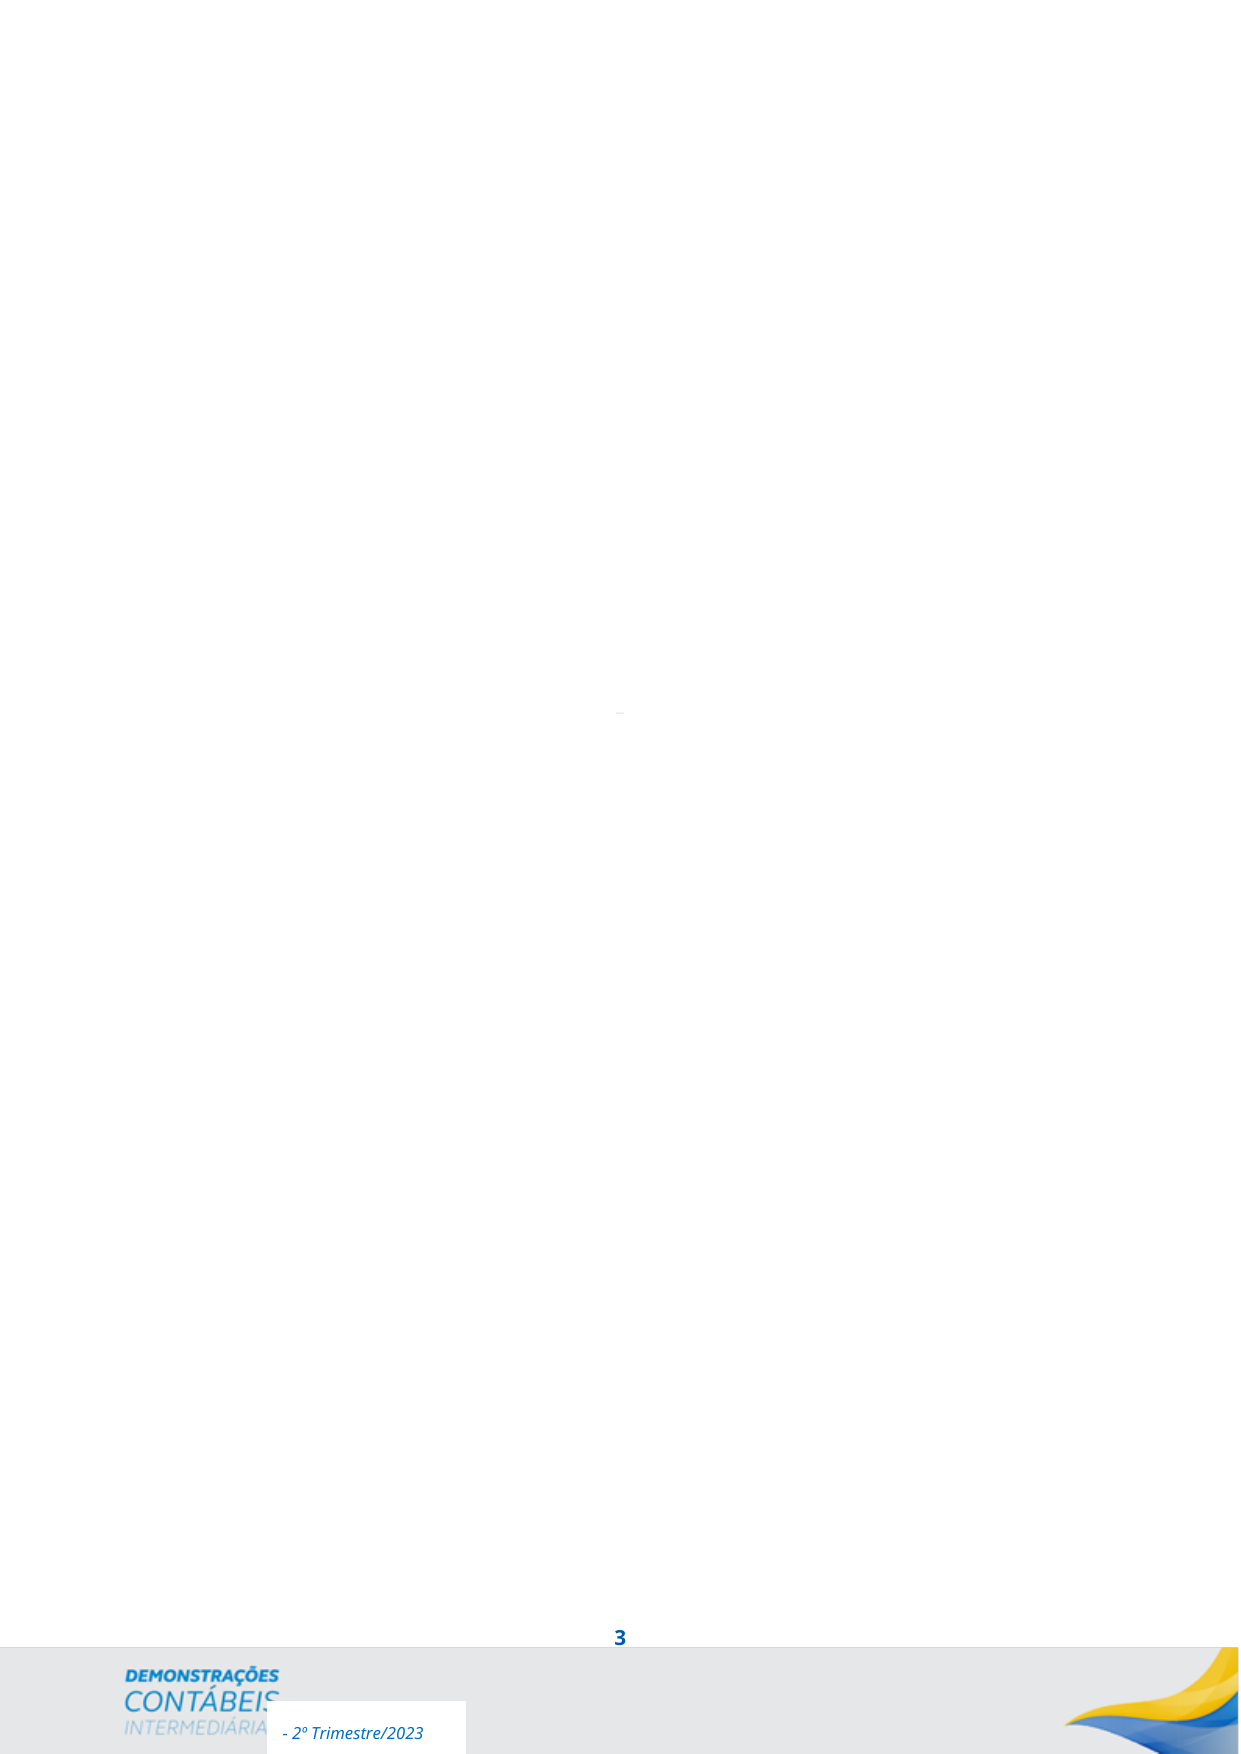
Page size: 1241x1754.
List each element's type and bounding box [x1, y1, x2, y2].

picture [0, 1646, 1240, 1754]
